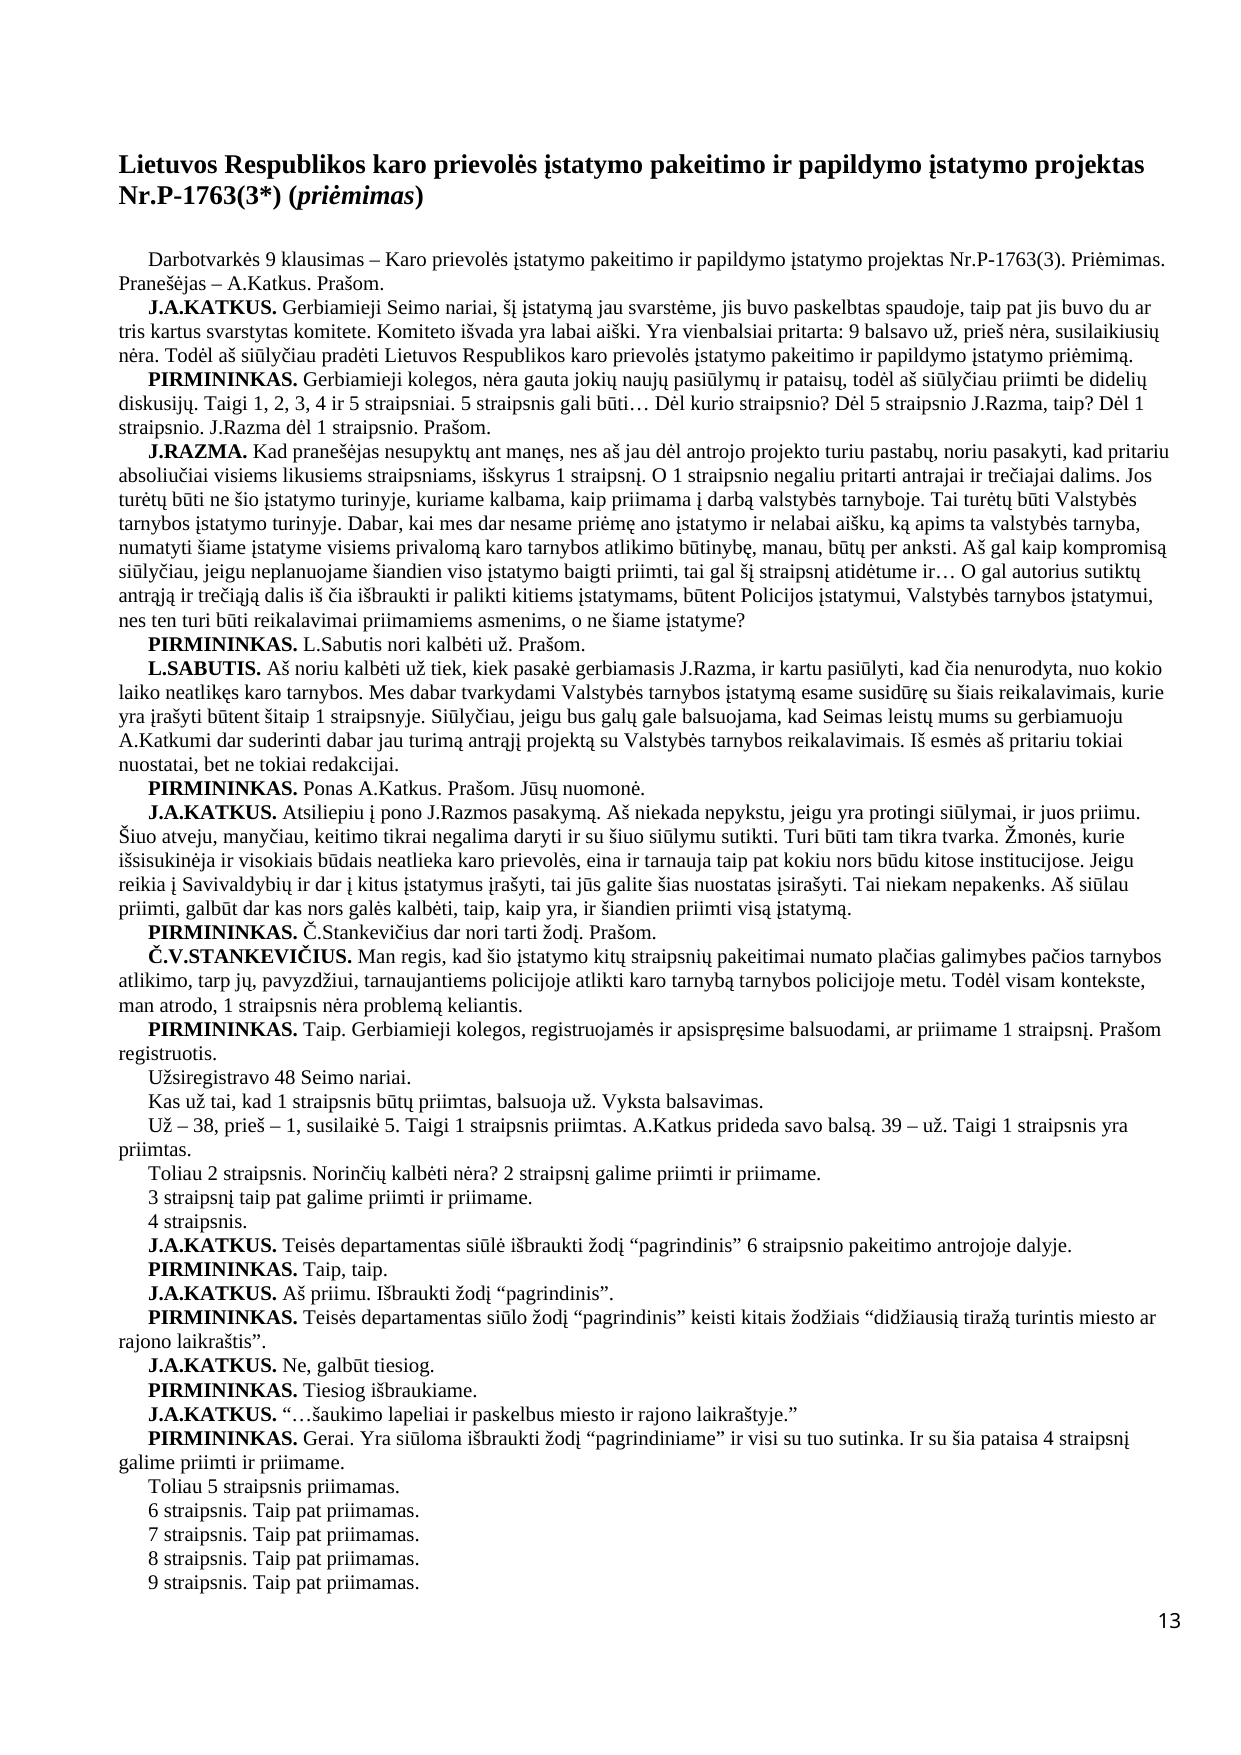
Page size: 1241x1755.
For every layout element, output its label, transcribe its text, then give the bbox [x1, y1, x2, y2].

text Toliau 2 straipsnis. Norinčių kalbėti nėra? 2 straipsnį galime priimti ir priimame. [118, 1161, 1181, 1185]
text J.A.KATKUS. Aš priimu. Išbraukti žodį “pagrindinis”. [118, 1281, 1181, 1305]
text PIRMININKAS. Gerbiamieji kolegos, nėra gauta jokių naujų pasiūlymų ir pataisų, todėl aš siūlyčiau priimti be didelių diskusijų. Taigi 1, 2, 3, 4 ir 5 straipsniai. 5 straipsnis gali būti… Dėl kurio straipsnio? Dėl 5 straipsnio J.Razma, taip? Dėl 1 straipsnio. J.Razma dėl 1 straipsnio. Prašom. [118, 367, 1181, 439]
text 6 straipsnis. Taip pat priimamas. [118, 1498, 1181, 1522]
text J.A.KATKUS. Atsiliepiu į pono J.Razmos pasakymą. Aš niekada nepykstu, jeigu yra protingi siūlymai, ir juos priimu. Šiuo atveju, manyčiau, keitimo tikrai negalima daryti ir su šiuo siūlymu sutikti. Turi būti tam tikra tvarka. Žmonės, kurie išsisukinėja ir visokiais būdais neatlieka karo prievolės, eina ir tarnauja taip pat kokiu nors būdu kitose institucijose. Jeigu reikia į Savivaldybių ir dar į kitus įstatymus įrašyti, tai jūs galite šias nuostatas įsirašyti. Tai niekam nepakenks. Aš siūlau priimti, galbūt dar kas nors galės kalbėti, taip, kaip yra, ir šiandien priimti visą įstatymą. [118, 800, 1181, 920]
text 9 straipsnis. Taip pat priimamas. [118, 1570, 1181, 1594]
text Užsiregistravo 48 Seimo nariai. [118, 1065, 1181, 1089]
text Už – 38, prieš – 1, susilaikė 5. Taigi 1 straipsnis priimtas. A.Katkus prideda savo balsą. 39 – už. Taigi 1 straipsnis yra priimtas. [118, 1113, 1181, 1161]
text J.A.KATKUS. Teisės departamentas siūlė išbraukti žodį “pagrindinis” 6 straipsnio pakeitimo antrojoje dalyje. [118, 1233, 1181, 1257]
text Č.V.STANKEVIČIUS. Man regis, kad šio įstatymo kitų straipsnių pakeitimai numato plačias galimybes pačios tarnybos atlikimo, tarp jų, pavyzdžiui, tarnaujantiems policijoje atlikti karo tarnybą tarnybos policijoje metu. Todėl visam kontekste, man atrodo, 1 straipsnis nėra problemą keliantis. [118, 944, 1181, 1017]
text 8 straipsnis. Taip pat priimamas. [118, 1546, 1181, 1570]
text 4 straipsnis. [118, 1209, 1181, 1233]
text PIRMININKAS. Taip. Gerbiamieji kolegos, registruojamės ir apsispręsime balsuodami, ar priimame 1 straipsnį. Prašom registruotis. [118, 1017, 1181, 1065]
text L.SABUTIS. Aš noriu kalbėti už tiek, kiek pasakė gerbiamasis J.Razma, ir kartu pasiūlyti, kad čia nenurodyta, nuo kokio laiko neatlikęs karo tarnybos. Mes dabar tvarkydami Valstybės tarnybos įstatymą esame susidūrę su šiais reikalavimais, kurie yra įrašyti būtent šitaip 1 straipsnyje. Siūlyčiau, jeigu bus galų gale balsuojama, kad Seimas leistų mums su gerbiamuoju A.Katkumi dar suderinti dabar jau turimą antrąjį projektą su Valstybės tarnybos reikalavimais. Iš esmės aš pritariu tokiai nuostatai, bet ne tokiai redakcijai. [118, 656, 1181, 776]
text J.A.KATKUS. Gerbiamieji Seimo nariai, šį įstatymą jau svarstėme, jis buvo paskelbtas spaudoje, taip pat jis buvo du ar tris kartus svarstytas komitete. Komiteto išvada yra labai aiški. Yra vienbalsiai pritarta: 9 balsavo už, prieš nėra, susilaikiusių nėra. Todėl aš siūlyčiau pradėti Lietuvos Respublikos karo prievolės įstatymo pakeitimo ir papildymo įstatymo priėmimą. [118, 295, 1181, 367]
text PIRMININKAS. Teisės departamentas siūlo žodį “pagrindinis” keisti kitais žodžiais “didžiausią tiražą turintis miesto ar rajono laikraštis”. [118, 1305, 1181, 1353]
text PIRMININKAS. L.Sabutis nori kalbėti už. Prašom. [118, 632, 1181, 656]
text PIRMININKAS. Gerai. Yra siūloma išbraukti žodį “pagrindiniame” ir visi su tuo sutinka. Ir su šia pataisa 4 straipsnį galime priimti ir priimame. [118, 1426, 1181, 1474]
text Kas už tai, kad 1 straipsnis būtų priimtas, balsuoja už. Vyksta balsavimas. [118, 1089, 1181, 1113]
text PIRMININKAS. Tiesiog išbraukiame. [118, 1377, 1181, 1402]
text PIRMININKAS. Ponas A.Katkus. Prašom. Jūsų nuomonė. [118, 776, 1181, 800]
text PIRMININKAS. Taip, taip. [118, 1257, 1181, 1281]
text Lietuvos Respublikos karo prievolės įstatymo pakeitimo ir papildymo įstatymo projektas Nr.P-1763(3*) (priėmimas) [118, 148, 1181, 210]
text Darbotvarkės 9 klausimas – Karo prievolės įstatymo pakeitimo ir papildymo įstatymo projektas Nr.P-1763(3). Priėmimas. Pranešėjas – A.Katkus. Prašom. [118, 247, 1181, 295]
text 7 straipsnis. Taip pat priimamas. [118, 1522, 1181, 1546]
text PIRMININKAS. Č.Stankevičius dar nori tarti žodį. Prašom. [118, 920, 1181, 944]
text J.A.KATKUS. Ne, galbūt tiesiog. [118, 1353, 1181, 1377]
text J.RAZMA. Kad pranešėjas nesupyktų ant manęs, nes aš jau dėl antrojo projekto turiu pastabų, noriu pasakyti, kad pritariu absoliučiai visiems likusiems straipsniams, išskyrus 1 straipsnį. O 1 straipsnio negaliu pritarti antrajai ir trečiajai dalims. Jos turėtų būti ne šio įstatymo turinyje, kuriame kalbama, kaip priimama į darbą valstybės tarnyboje. Tai turėtų būti Valstybės tarnybos įstatymo turinyje. Dabar, kai mes dar nesame priėmę ano įstatymo ir nelabai aišku, ką apims ta valstybės tarnyba, numatyti šiame įstatyme visiems privalomą karo tarnybos atlikimo būtinybę, manau, būtų per anksti. Aš gal kaip kompromisą siūlyčiau, jeigu neplanuojame šiandien viso įstatymo baigti priimti, tai gal šį straipsnį atidėtume ir… O gal autorius sutiktų antrąją ir trečiąją dalis iš čia išbraukti ir palikti kitiems įstatymams, būtent Policijos įstatymui, Valstybės tarnybos įstatymui, nes ten turi būti reikalavimai priimamiems asmenims, o ne šiame įstatyme? [118, 439, 1181, 632]
text J.A.KATKUS. “…šaukimo lapeliai ir paskelbus miesto ir rajono laikraštyje.” [118, 1402, 1181, 1426]
text 3 straipsnį taip pat galime priimti ir priimame. [118, 1185, 1181, 1209]
text Toliau 5 straipsnis priimamas. [118, 1474, 1181, 1498]
